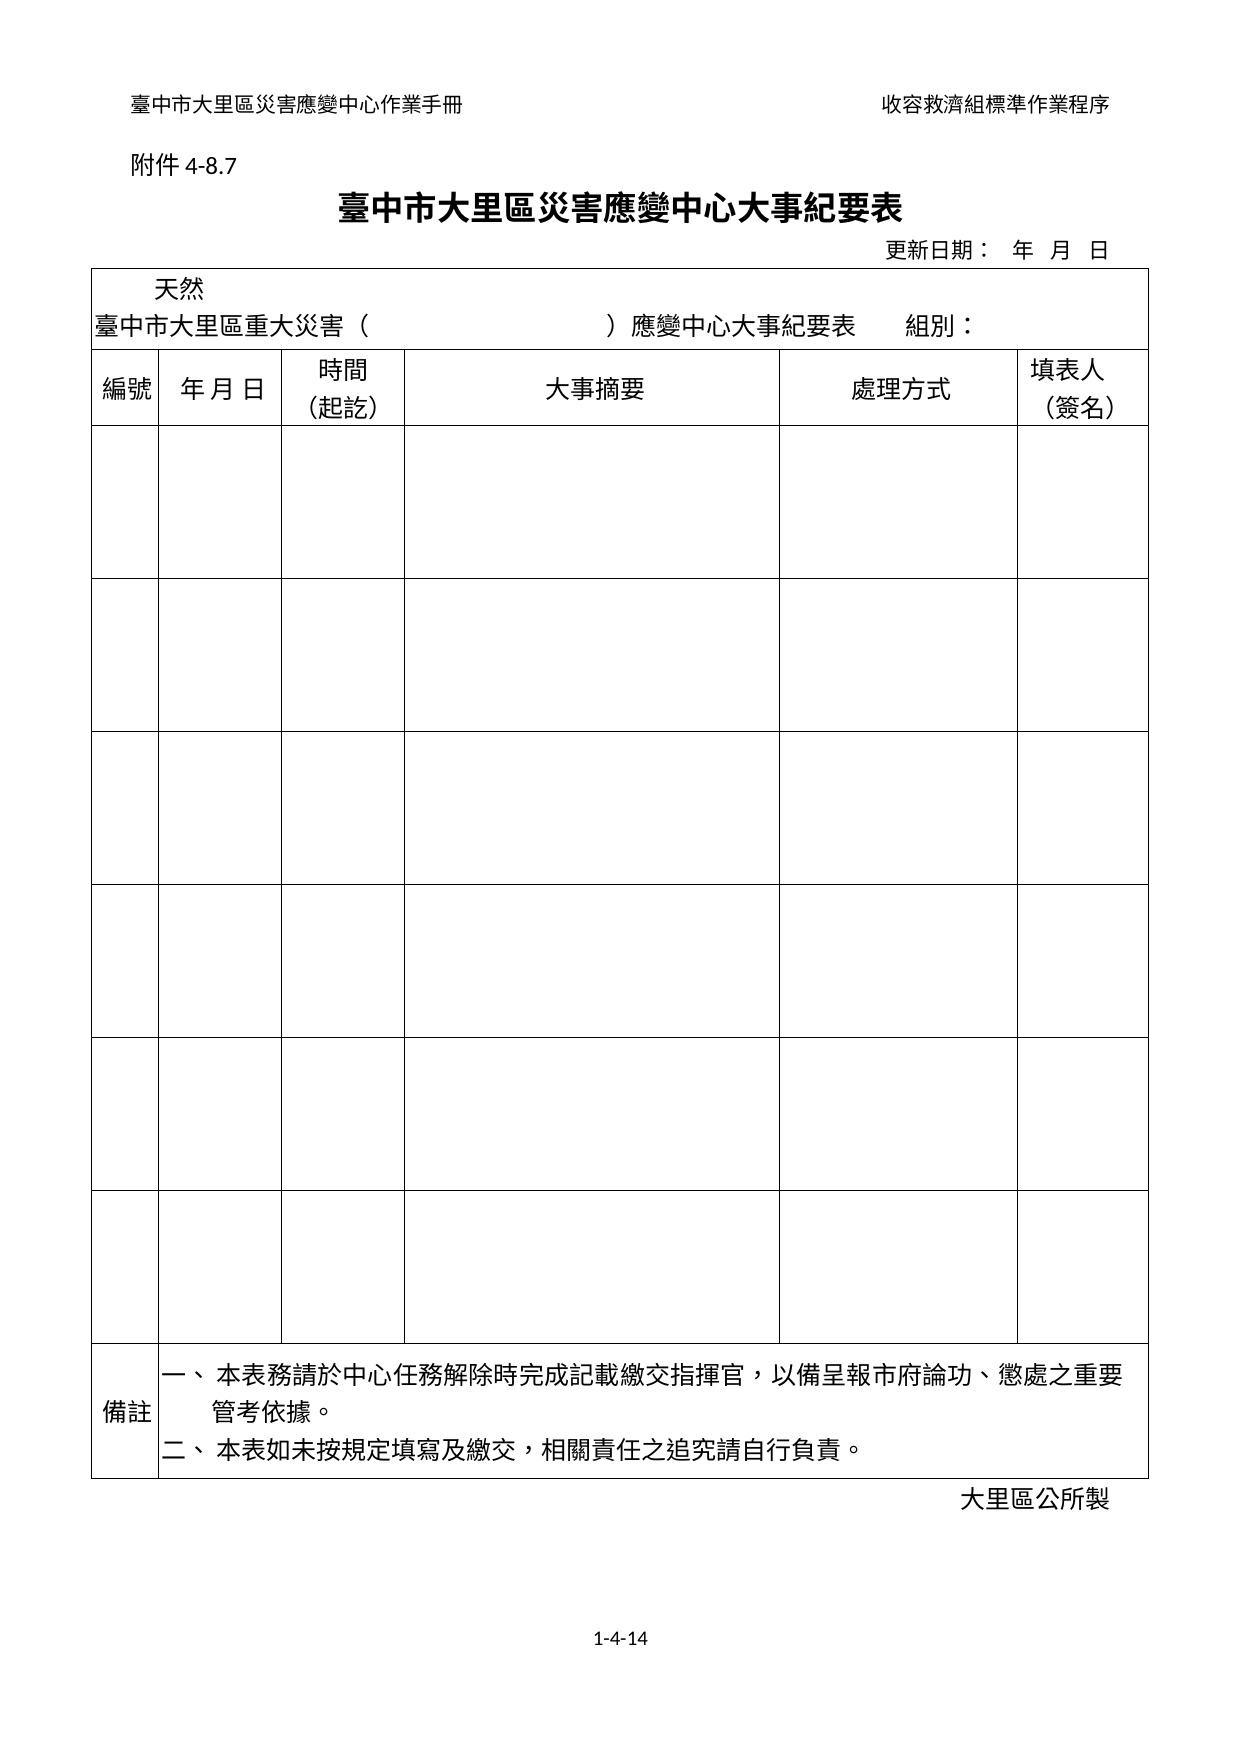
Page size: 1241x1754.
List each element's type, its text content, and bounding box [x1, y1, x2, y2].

table_cell [159, 885, 281, 1037]
table_cell [405, 1038, 779, 1190]
table_cell [159, 579, 281, 731]
table_cell [159, 1038, 281, 1190]
table_header 天然 臺中市大里區重大災害（ ）應變中心大事紀要表 組別： [92, 269, 1148, 349]
table_cell [1018, 579, 1148, 731]
text 大里區公所製 [130, 1479, 1110, 1517]
table_cell [405, 732, 779, 884]
table_cell [159, 732, 281, 884]
table_cell [159, 1191, 281, 1343]
table_cell [92, 1038, 158, 1190]
table_cell [92, 426, 158, 578]
table_cell [92, 885, 158, 1037]
table_cell [282, 1191, 404, 1343]
text 臺中市大里區災害應變中心大事紀要表 [130, 182, 1110, 230]
table_cell 時間 （起訖） [282, 350, 404, 425]
table_cell [780, 1038, 1017, 1190]
table_cell 編號 [92, 350, 158, 425]
table_cell [405, 579, 779, 731]
table_cell 本表務請於中心任務解除時完成記載繳交指揮官，以備呈報市府論功、懲處之重要管考依據。 本表如未按規定填寫及繳交，相關責任之追究請自行負責。 [159, 1344, 1148, 1478]
table_cell 填表人（簽名） [1018, 350, 1148, 425]
table_cell [282, 426, 404, 578]
table_cell [282, 1038, 404, 1190]
table_cell [405, 885, 779, 1037]
table_cell [780, 579, 1017, 731]
table_cell [405, 1191, 779, 1343]
table_cell [92, 579, 158, 731]
table_cell [1018, 885, 1148, 1037]
table_cell [780, 1191, 1017, 1343]
table_cell [282, 732, 404, 884]
table_cell [282, 885, 404, 1037]
table_cell [780, 732, 1017, 884]
table_cell [159, 426, 281, 578]
text 更新日期： 年 月 日 [130, 230, 1110, 268]
table_cell [1018, 426, 1148, 578]
table_cell [1018, 1191, 1148, 1343]
table_cell [405, 426, 779, 578]
table_cell [1018, 1038, 1148, 1190]
text 附件4-8.7 [130, 146, 1110, 182]
table_cell 大事摘要 [405, 350, 779, 425]
table_cell [92, 732, 158, 884]
table_cell [92, 1191, 158, 1343]
table_cell [282, 579, 404, 731]
table_cell [780, 885, 1017, 1037]
table_cell 年 月 日 [159, 350, 281, 425]
table_cell [1018, 732, 1148, 884]
table_cell 處理方式 [780, 350, 1017, 425]
table_cell [780, 426, 1017, 578]
table_cell 備註 [92, 1344, 158, 1478]
